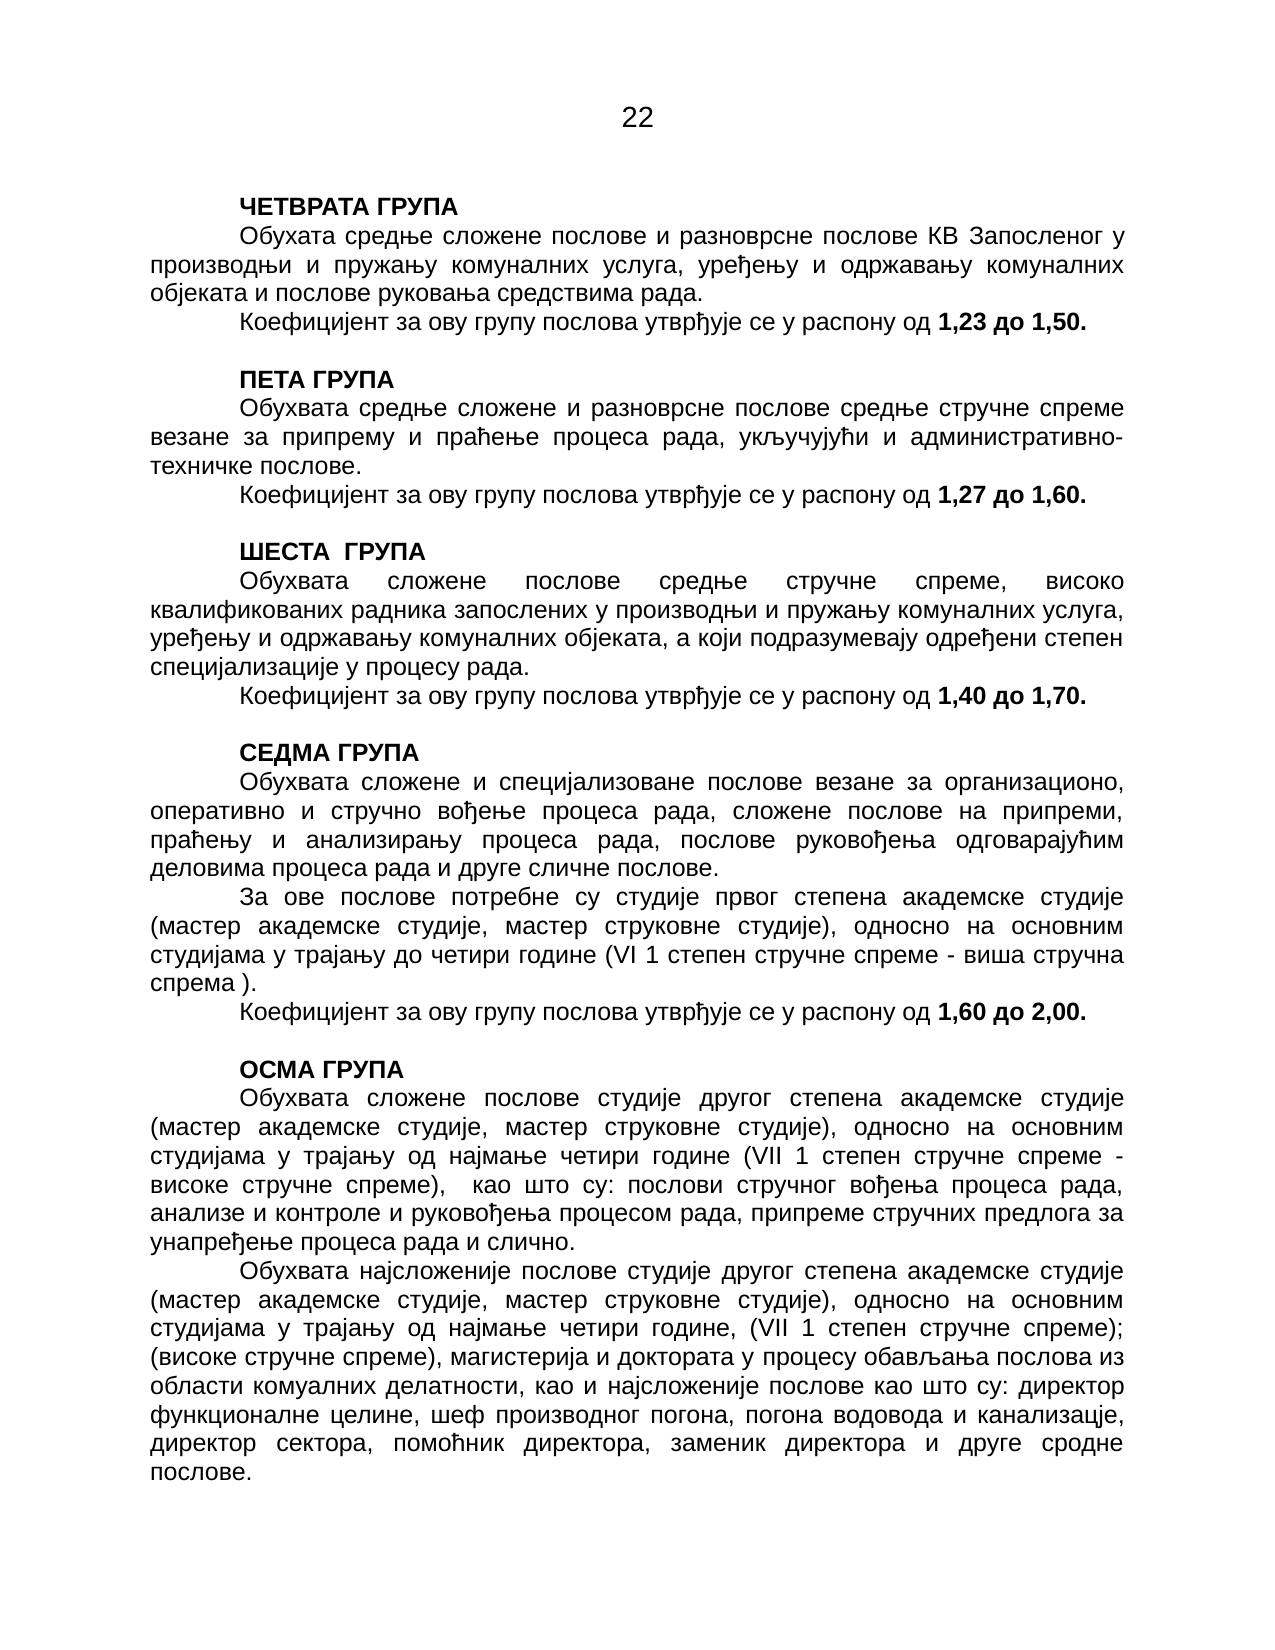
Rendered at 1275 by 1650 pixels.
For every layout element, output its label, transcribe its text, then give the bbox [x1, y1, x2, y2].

text ЧЕТВРАТА ГРУПА [150, 192, 1125, 221]
text Обухата средње сложене послове и разноврсне послове КВ Запосленог у производњи и пружању комуналних услуга, уређењу и одржавању комуналних објеката и послове руковања средствима рада. [150, 221, 1125, 307]
text ПЕТА ГРУПА [150, 364, 1125, 393]
text ОСМА ГРУПА [150, 1054, 1125, 1083]
text Коефицијент за ову групу послова утврђује се у распону од 1,23 до 1,50. [150, 307, 1125, 336]
text Обухвата сложене послове средње стручне спреме, високо квалификованих радника запослених у производњи и пружању комуналних услуга, уређењу и одржавању комуналних објеката, а који подразумевају одређени степен специјализације у процесу рада. [150, 566, 1125, 681]
text СЕДМА ГРУПА [150, 738, 1125, 767]
text Коефицијент за ову групу послова утврђује се у распону од 1,27 до 1,60. [150, 479, 1125, 508]
text Обухвата најсложеније послове студије другог степена академске студије (мастер академске студије, мастер струковне студије), односно на основним студијама у трајању од најмање четири године, (VII 1 степен стручне спреме); (високе стручне спреме), магистерија и доктората у процесу обављања послова из области комуалних делатности, као и најсложеније послове као што су: директор функционалне целине, шеф производног погона, погона водовода и канализацје, директор сектора, помоћник директора, заменик директора и друге сродне послове. [150, 1256, 1125, 1486]
text ШЕСТА ГРУПА [150, 537, 1125, 566]
text Обухвата сложене и специјализоване послове везане за организационо, оперативно и стручно вођење процеса рада, сложене послове на припреми, праћењу и анализирању процеса рада, послове руковођења одговарајућим деловима процеса рада и друге сличне послове. [150, 767, 1125, 882]
text Обухвата средње сложене и разноврсне послове средње стручне спреме везане за припрему и праћење процеса рада, укључујући и административно-техничке послове. [150, 393, 1125, 479]
text За ове послове потребне су студије првог степена академске студије (мастер академске студије, мастер струковне студије), односно на основним студијама у трајању до четири године (VI 1 степен стручне спреме - виша стручна спрема ). [150, 882, 1125, 997]
text Обухвата сложене послове студије другог степена академске студије (мастер академске студије, мастер струковне студије), односно на основним студијама у трајању од најмање четири године (VII 1 степен стручне спреме - високе стручне спреме), као што су: послови стручног вођења процеса рада, анализе и контроле и руковођења процесом рада, припреме стручних предлога за унапређење процеса рада и слично. [150, 1083, 1125, 1256]
text Коефицијент за ову групу послова утврђује се у распону од 1,40 до 1,70. [150, 681, 1125, 709]
text Коефицијент за ову групу послова утврђује се у распону од 1,60 до 2,00. [150, 997, 1125, 1026]
